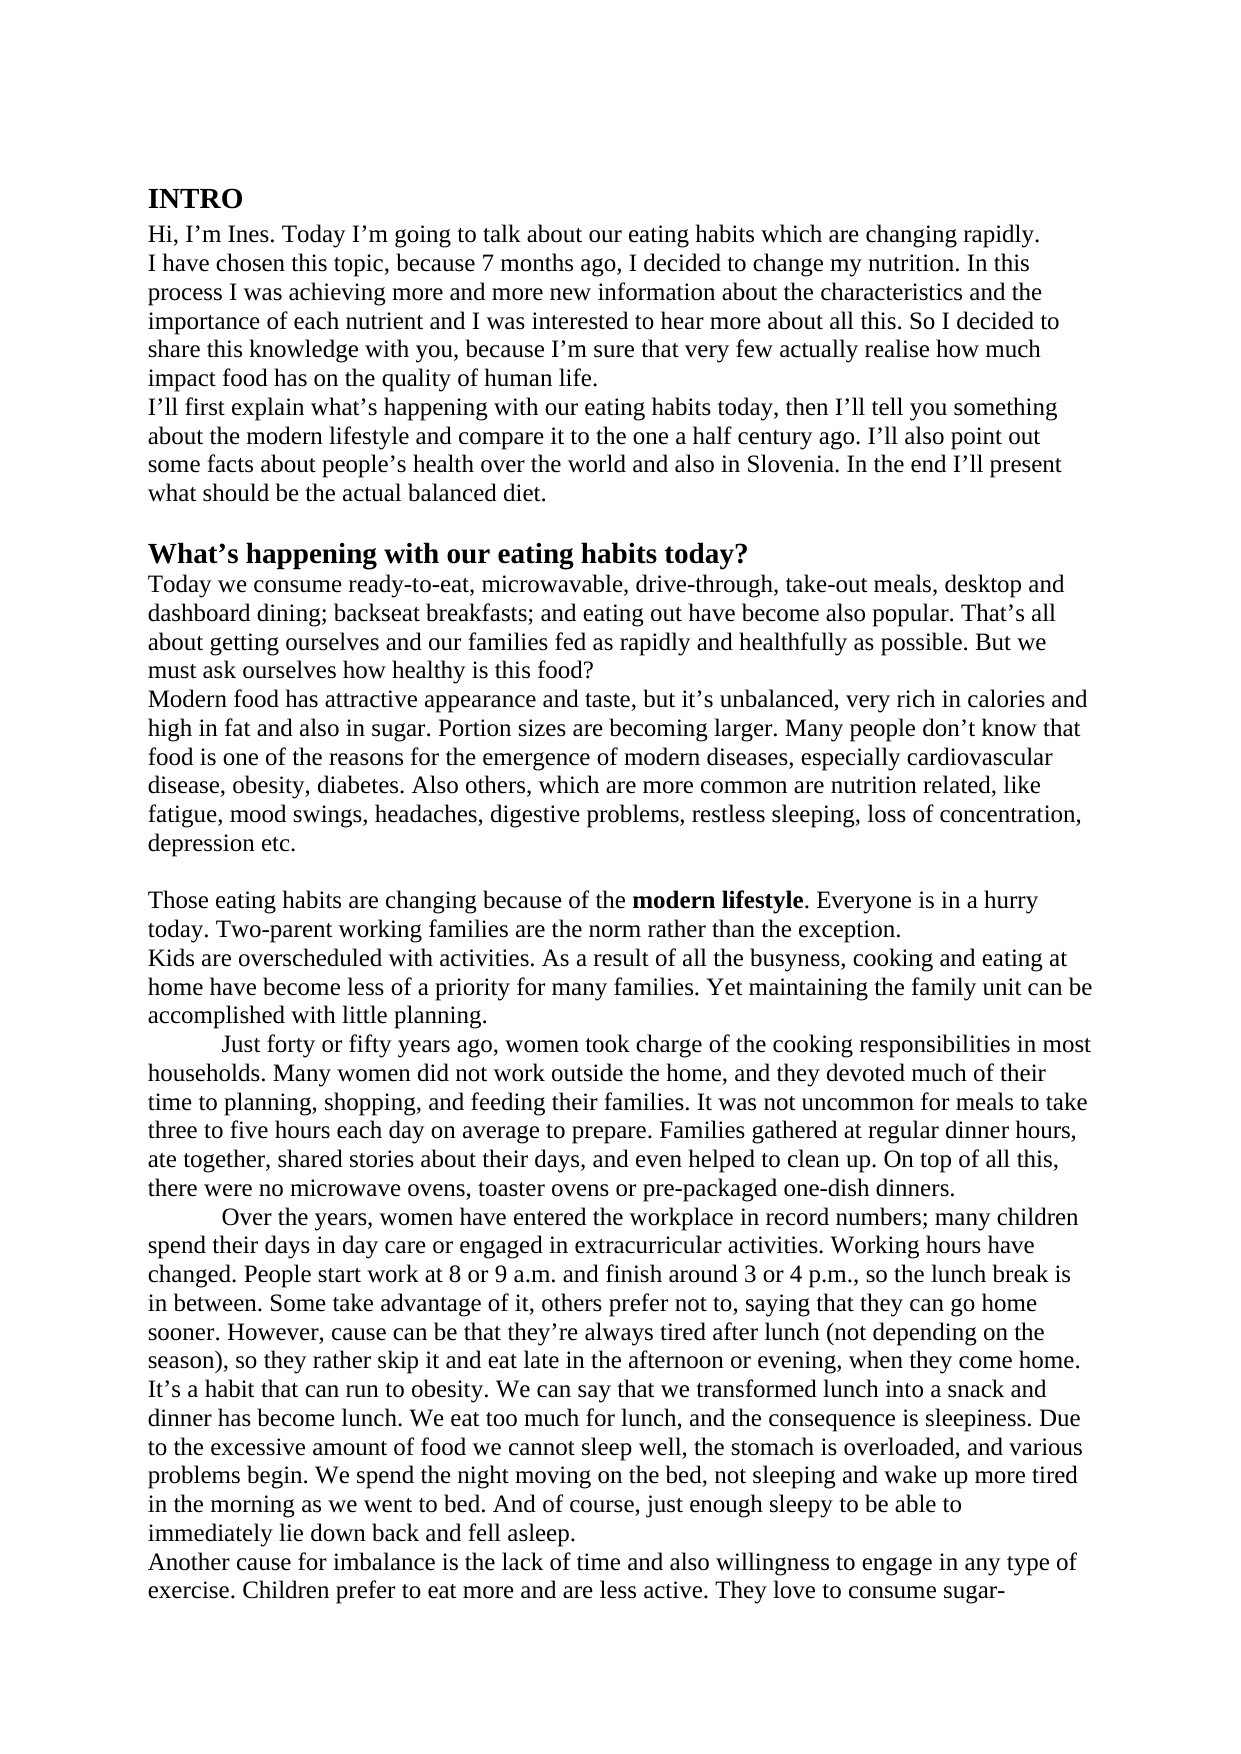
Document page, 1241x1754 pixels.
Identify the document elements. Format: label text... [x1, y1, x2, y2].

text Over the years, women have entered the workplace in record numbers; many children spend their days in day care or engaged in extracurricular activities. Working hours have changed. People start work at 8 or 9 a.m. and finish around 3 or 4 p.m., so the lunch break is in between. Some take advantage of it, others prefer not to, saying that they can go home sooner. However, cause can be that they’re always tired after lunch (not depending on the season), so they rather skip it and eat late in the afternoon or evening, when they come home. It’s a habit that can run to obesity. We can say that we transformed lunch into a snack and dinner has become lunch. We eat too much for lunch, and the consequence is sleepiness. Due to the excessive amount of food we cannot sleep well, the stomach is overloaded, and various problems begin. We spend the night moving on the bed, not sleeping and wake up more tired in the morning as we went to bed. And of course, just enough sleepy to be able to immediately lie down back and fell asleep. Another cause for imbalance is the lack of time and also willingness to engage in any type of exercise. Children prefer to eat more and are less active. They love to consume sugar- [148, 1202, 1093, 1604]
text Today we consume ready-to-eat, microwavable, drive-through, take-out meals, desktop and dashboard dining; backseat breakfasts; and eating out have become also popular. That’s all about getting ourselves and our families fed as rapidly and healthfully as possible. But we must ask ourselves how healthy is this food? Modern food has attractive appearance and taste, but it’s unbalanced, very rich in calories and high in fat and also in sugar. Portion sizes are becoming larger. Many people don’t know that food is one of the reasons for the emergence of modern diseases, especially cardiovascular disease, obesity, diabetes. Also others, which are more common are nutrition related, like fatigue, mood swings, headaches, digestive problems, restless sleeping, loss of concentration, depression etc. Those eating habits are changing because of the modern lifestyle. Everyone is in a hurry today. Two-parent working families are the norm rather than the exception. [148, 569, 1093, 943]
text Just forty or fifty years ago, women took charge of the cooking responsibilities in most households. Many women did not work outside the home, and they devoted much of their time to planning, shopping, and feeding their families. It was not uncommon for meals to take three to five hours each day on average to prepare. Families gathered at regular dinner hours, ate together, shared stories about their days, and even helped to clean up. On top of all this, there were no microwave ovens, toaster ovens or pre-packaged one-dish dinners. [148, 1029, 1093, 1202]
text Kids are overscheduled with activities. As a result of all the busyness, cooking and eating at home have become less of a priority for many families. Yet maintaining the family unit can be accomplished with little planning. [148, 943, 1093, 1029]
text INTRO Hi, I’m Ines. Today I’m going to talk about our eating habits which are changing rapidly. I have chosen this topic, because 7 months ago, I decided to change my nutrition. In this process I was achieving more and more new information about the characteristics and the importance of each nutrient and I was interested to hear more about all this. So I decided to share this knowledge with you, because I’m sure that very few actually realise how much impact food has on the quality of human life. I’ll first explain what’s happening with our eating habits today, then I’ll tell you something about the modern lifestyle and compare it to the one a half century ago. I’ll also point out some facts about people’s health over the world and also in Slovenia. In the end I’ll present what should be the actual balanced diet. [148, 181, 1093, 507]
text What’s happening with our eating habits today? [148, 536, 1093, 569]
